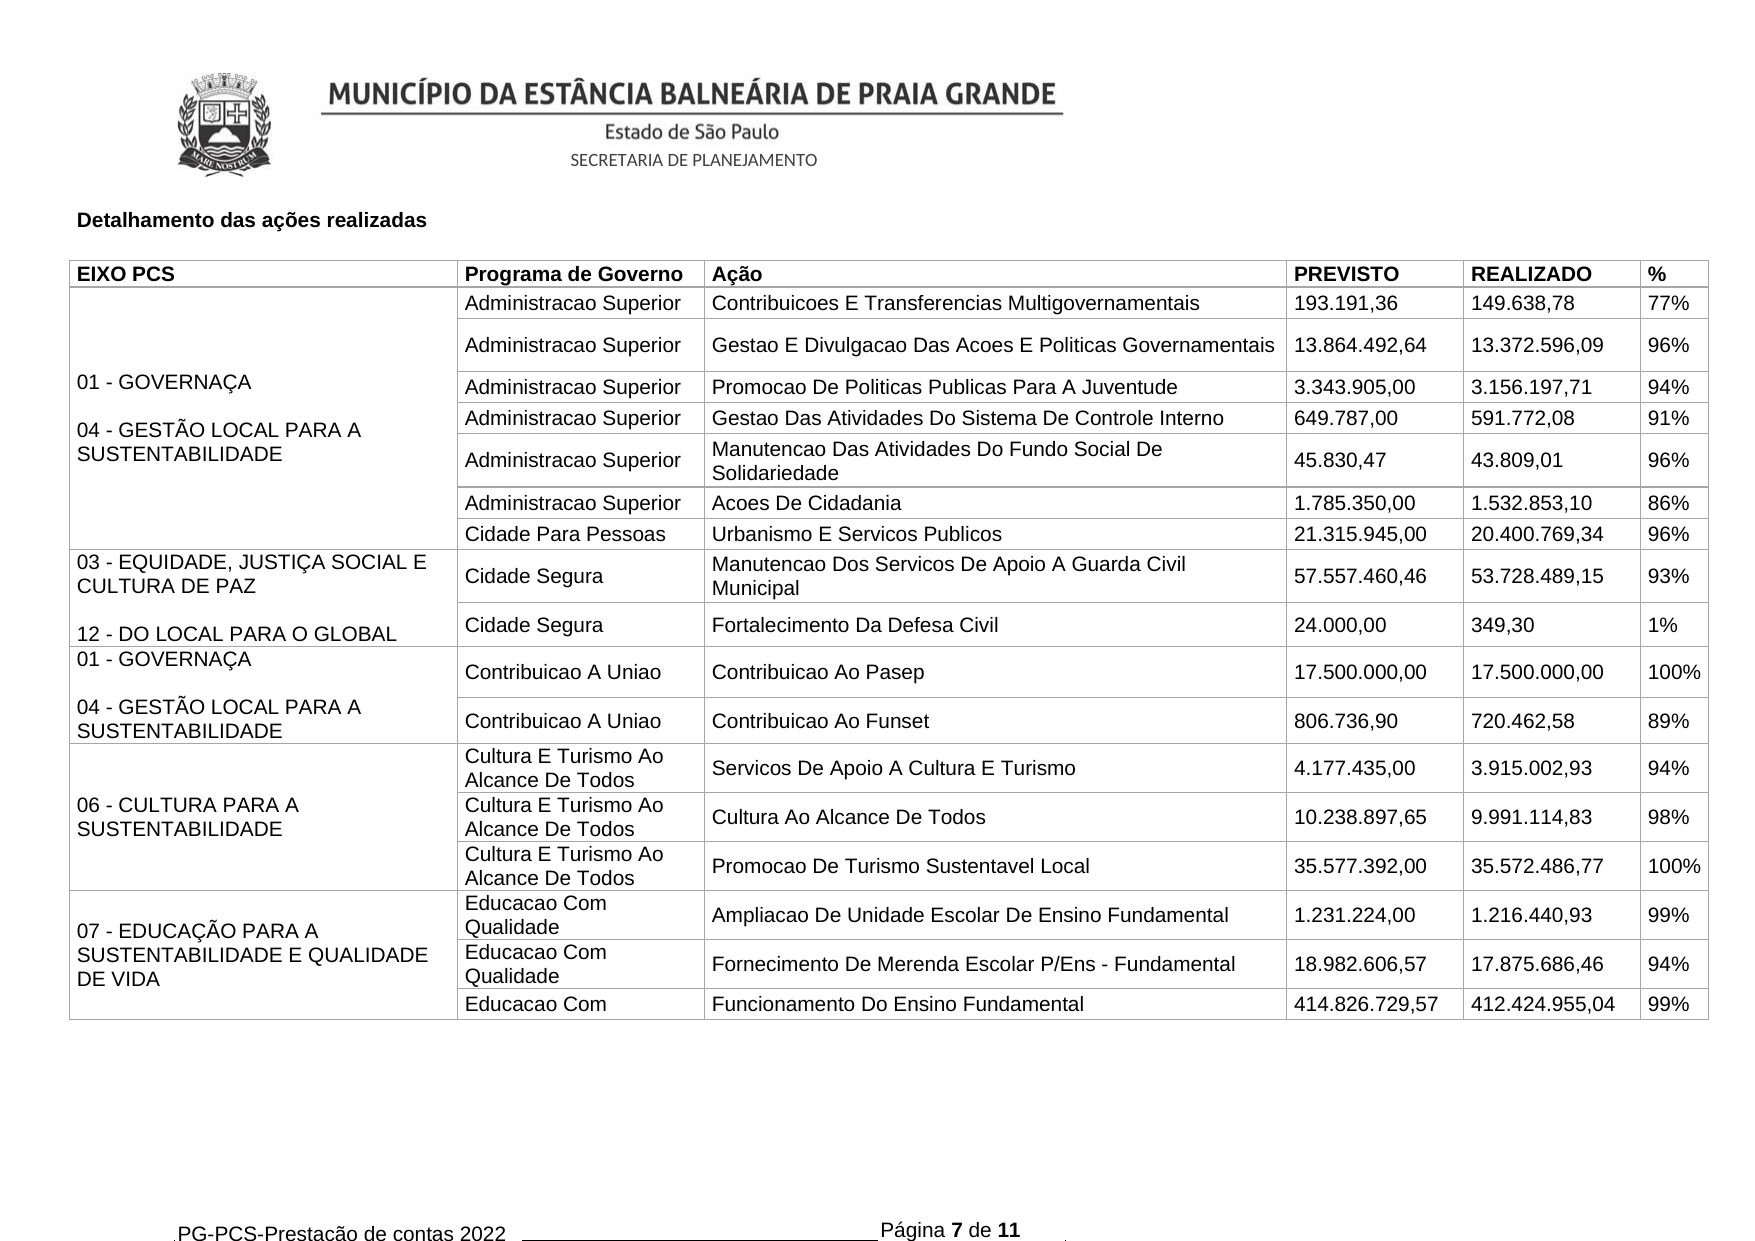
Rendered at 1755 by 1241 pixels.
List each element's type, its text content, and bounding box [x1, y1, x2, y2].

table_cell 806.736,90 [1287, 698, 1463, 743]
table_cell % [1641, 261, 1708, 286]
table_cell 07 - EDUCAÇÃO PARA A SUSTENTABILIDADE E QUALIDADE DE VIDA [70, 891, 457, 1019]
table_cell Urbanismo E Servicos Publicos [705, 519, 1286, 549]
table_cell Fornecimento De Merenda Escolar P/Ens - Fundamental [705, 940, 1286, 987]
table_cell 94% [1641, 940, 1708, 987]
table_cell 649.787,00 [1287, 403, 1463, 433]
table_cell 100% [1641, 647, 1708, 697]
table_cell Programa de Governo [458, 261, 704, 286]
table_cell Cidade Segura [458, 550, 704, 602]
table_cell Administracao Superior [458, 372, 704, 402]
table_cell Educacao Com Qualidade [458, 940, 704, 987]
table_cell 720.462,58 [1464, 698, 1640, 743]
table_cell Fortalecimento Da Defesa Civil [705, 603, 1286, 646]
table_cell 77% [1641, 288, 1708, 318]
table_cell 1.532.853,10 [1464, 488, 1640, 518]
table_cell [704, 233, 1287, 260]
table_cell Administracao Superior [458, 288, 704, 318]
table_header Detalhamento das ações realizadas [69, 207, 1708, 233]
table_cell 17.500.000,00 [1287, 647, 1463, 697]
table_cell Cultura Ao Alcance De Todos [705, 793, 1286, 841]
table_cell 94% [1641, 372, 1708, 402]
table_cell Contribuicao A Uniao [458, 647, 704, 697]
table_cell Administracao Superior [458, 319, 704, 371]
table_cell 43.809,01 [1464, 434, 1640, 486]
table_cell 414.826.729,57 [1287, 989, 1463, 1019]
table_cell 01 - GOVERNAÇA 04 - GESTÃO LOCAL PARA A SUSTENTABILIDADE [70, 647, 457, 743]
table_cell Ampliacao De Unidade Escolar De Ensino Fundamental [705, 891, 1286, 938]
table_cell 1.216.440,93 [1464, 891, 1640, 938]
table_cell EIXO PCS [70, 261, 457, 286]
table_cell 3.343.905,00 [1287, 372, 1463, 402]
table_cell Gestao E Divulgacao Das Acoes E Politicas Governamentais [705, 319, 1286, 371]
table_cell Manutencao Dos Servicos De Apoio A Guarda Civil Municipal [705, 550, 1286, 602]
table_cell Funcionamento Do Ensino Fundamental [705, 989, 1286, 1019]
table_cell Administracao Superior [458, 434, 704, 486]
table_cell PREVISTO [1287, 261, 1463, 286]
table_cell 91% [1641, 403, 1708, 433]
table_cell Administracao Superior [458, 488, 704, 518]
table_cell Contribuicao Ao Funset [705, 698, 1286, 743]
table_cell 100% [1641, 842, 1708, 889]
table_cell [457, 233, 704, 260]
table_cell 3.915.002,93 [1464, 744, 1640, 792]
table_cell 53.728.489,15 [1464, 550, 1640, 602]
table_cell 18.982.606,57 [1287, 940, 1463, 987]
table_cell [1640, 233, 1708, 260]
table_cell 1.231.224,00 [1287, 891, 1463, 938]
table_cell Promocao De Turismo Sustentavel Local [705, 842, 1286, 889]
table_cell 13.372.596,09 [1464, 319, 1640, 371]
table_cell 35.572.486,77 [1464, 842, 1640, 889]
table_cell 20.400.769,34 [1464, 519, 1640, 549]
table_cell Ação [705, 261, 1286, 286]
table_cell Cultura E Turismo Ao Alcance De Todos [458, 744, 704, 792]
table_cell [1287, 233, 1463, 260]
table_cell 93% [1641, 550, 1708, 602]
table_cell Cidade Segura [458, 603, 704, 646]
table_cell Promocao De Politicas Publicas Para A Juventude [705, 372, 1286, 402]
table_cell 99% [1641, 989, 1708, 1019]
table_cell 13.864.492,64 [1287, 319, 1463, 371]
table_cell 06 - CULTURA PARA A SUSTENTABILIDADE [70, 744, 457, 889]
table_cell Manutencao Das Atividades Do Fundo Social De Solidariedade [705, 434, 1286, 486]
table_cell 10.238.897,65 [1287, 793, 1463, 841]
table_cell Educacao Com Qualidade [458, 891, 704, 938]
table_cell 3.156.197,71 [1464, 372, 1640, 402]
table_cell 57.557.460,46 [1287, 550, 1463, 602]
table_cell 17.500.000,00 [1464, 647, 1640, 697]
table_cell Cultura E Turismo Ao Alcance De Todos [458, 842, 704, 889]
table_cell Cidade Para Pessoas [458, 519, 704, 549]
table_cell 1% [1641, 603, 1708, 646]
table_cell Contribuicao A Uniao [458, 698, 704, 743]
table_cell [1464, 233, 1640, 260]
table_cell Cultura E Turismo Ao Alcance De Todos [458, 793, 704, 841]
table_cell 45.830,47 [1287, 434, 1463, 486]
table_cell Gestao Das Atividades Do Sistema De Controle Interno [705, 403, 1286, 433]
table_cell 349,30 [1464, 603, 1640, 646]
table_cell Contribuicao Ao Pasep [705, 647, 1286, 697]
table_cell 96% [1641, 519, 1708, 549]
table_cell 21.315.945,00 [1287, 519, 1463, 549]
table_cell 9.991.114,83 [1464, 793, 1640, 841]
table_cell 89% [1641, 698, 1708, 743]
table_cell 86% [1641, 488, 1708, 518]
table_cell 4.177.435,00 [1287, 744, 1463, 792]
table_cell 149.638,78 [1464, 288, 1640, 318]
table_cell 96% [1641, 434, 1708, 486]
table_cell 01 - GOVERNAÇA 04 - GESTÃO LOCAL PARA A SUSTENTABILIDADE [70, 288, 457, 549]
table_cell 17.875.686,46 [1464, 940, 1640, 987]
table_cell 193.191,36 [1287, 288, 1463, 318]
table_cell Acoes De Cidadania [705, 488, 1286, 518]
table_cell 99% [1641, 891, 1708, 938]
table_cell [69, 233, 457, 260]
table_cell Contribuicoes E Transferencias Multigovernamentais [705, 288, 1286, 318]
table_cell Administracao Superior [458, 403, 704, 433]
table_cell 35.577.392,00 [1287, 842, 1463, 889]
table_cell Educacao Com [458, 989, 704, 1019]
table_cell 412.424.955,04 [1464, 989, 1640, 1019]
table_cell 1.785.350,00 [1287, 488, 1463, 518]
table_cell 03 - EQUIDADE, JUSTIÇA SOCIAL E CULTURA DE PAZ 12 - DO LOCAL PARA O GLOBAL [70, 550, 457, 646]
table_cell 591.772,08 [1464, 403, 1640, 433]
table_cell 94% [1641, 744, 1708, 792]
table_cell 98% [1641, 793, 1708, 841]
table_cell 96% [1641, 319, 1708, 371]
table_cell REALIZADO [1464, 261, 1640, 286]
table_cell Servicos De Apoio A Cultura E Turismo [705, 744, 1286, 792]
table_cell 24.000,00 [1287, 603, 1463, 646]
